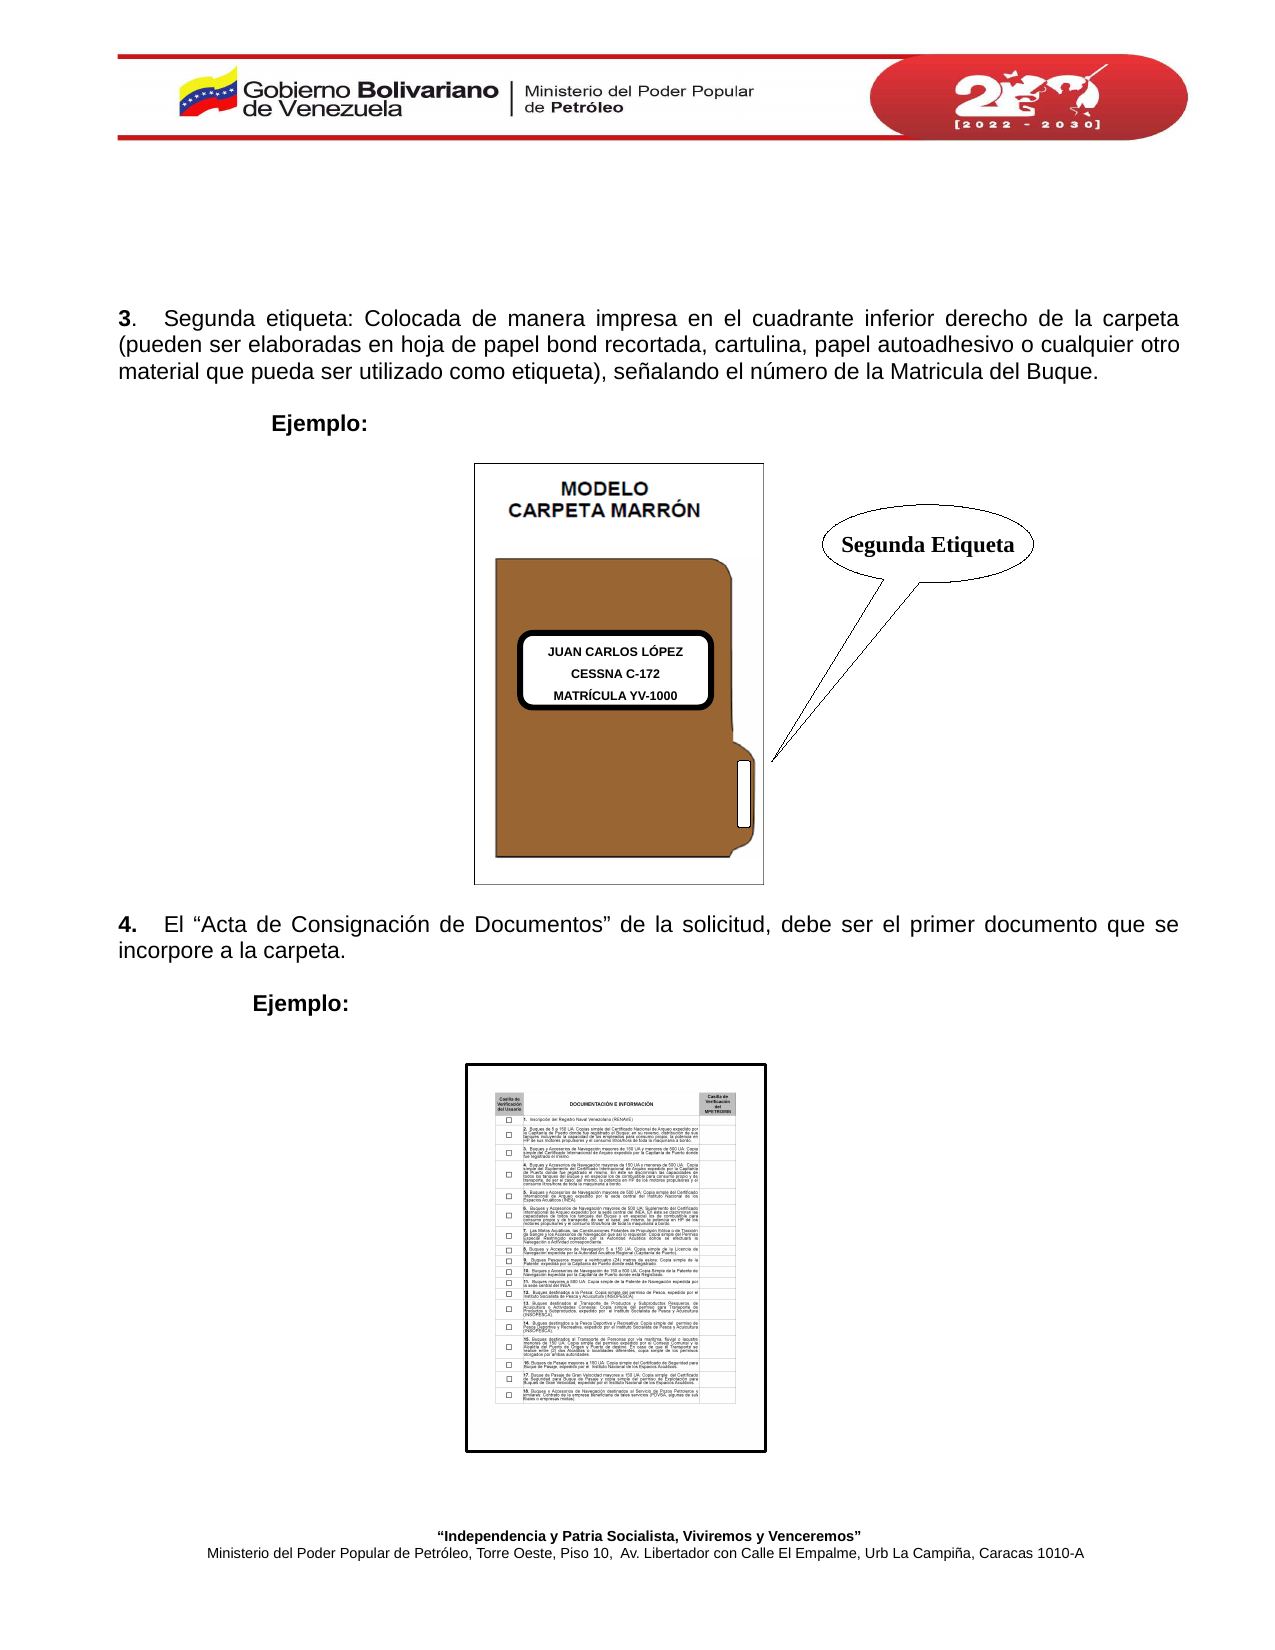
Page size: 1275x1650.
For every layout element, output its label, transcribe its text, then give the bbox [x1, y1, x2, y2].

text Ejemplo: [118, 410, 1181, 437]
picture [474, 463, 764, 885]
picture [468, 1066, 764, 1450]
list 4. El “Acta de Consignación de Documentos” de la solicitud, debe ser el primer documento que se incorpore a la carpeta. [118, 911, 1181, 964]
list 3. Segunda etiqueta: Colocada de manera impresa en el cuadrante inferior derecho de la carpeta (pueden ser elaboradas en hoja de papel bond recortada, cartulina, papel autoadhesivo o cualquier otro material que pueda ser utilizado como etiqueta), señalando el número de la Matricula del Buque. [118, 305, 1181, 384]
text Ejemplo: [118, 990, 1181, 1016]
